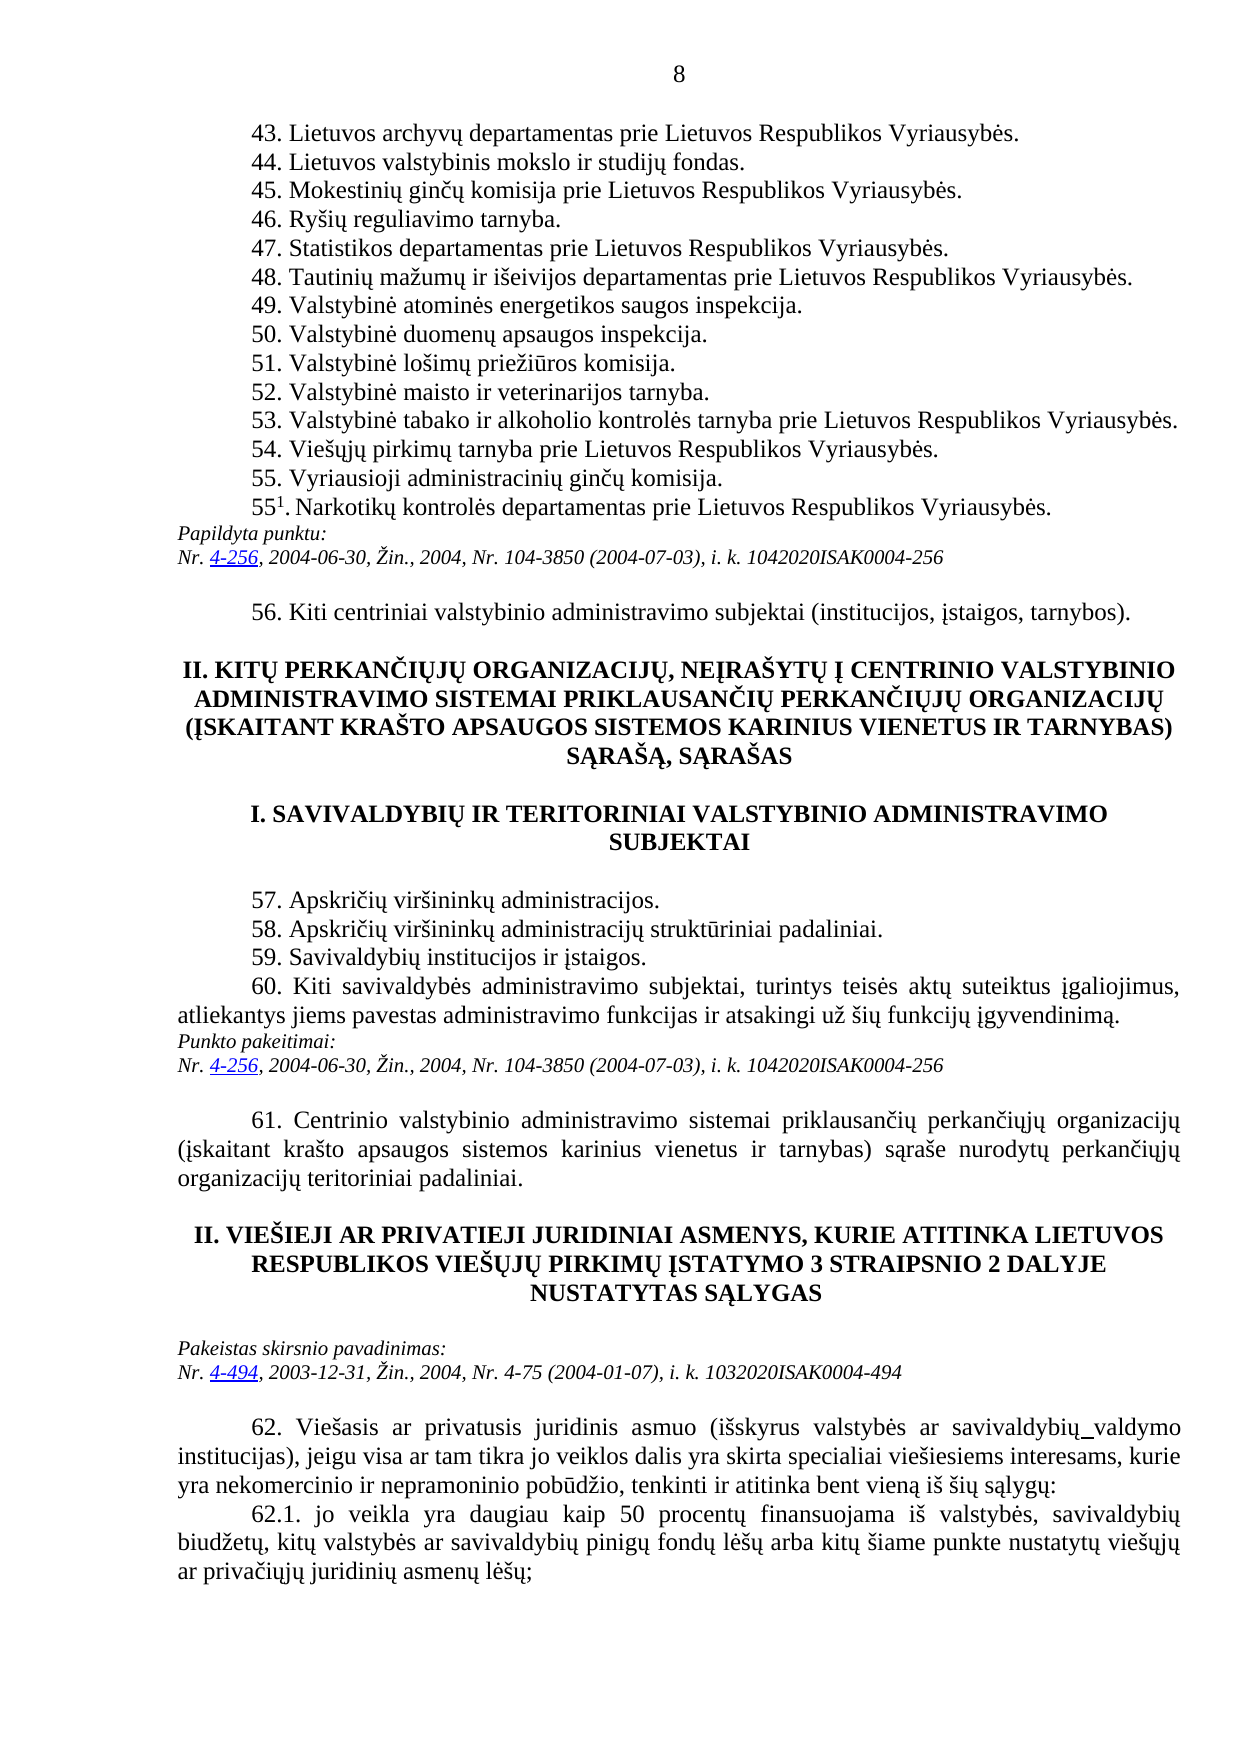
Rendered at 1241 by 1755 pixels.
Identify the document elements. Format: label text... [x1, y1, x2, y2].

text Punkto pakeitimai: [177, 1029, 1181, 1053]
text 48. Tautinių mažumų ir išeivijos departamentas prie Lietuvos Respublikos Vyriausybės. [177, 262, 1181, 291]
text 59. Savivaldybių institucijos ir įstaigos. [177, 942, 1181, 971]
text Papildyta punktu: [177, 521, 1181, 545]
text 52. Valstybinė maisto ir veterinarijos tarnyba. [177, 377, 1181, 406]
text 57. Apskričių viršininkų administracijos. [177, 885, 1181, 914]
text 47. Statistikos departamentas prie Lietuvos Respublikos Vyriausybės. [177, 233, 1181, 262]
text Nr. 4-256, 2004-06-30, Žin., 2004, Nr. 104-3850 (2004-07-03), i. k. 1042020ISAK0004-256 [177, 545, 1181, 569]
text 62. Viešasis ar privatusis juridinis asmuo (išskyrus valstybės ar savivaldybių valdymo institucijas), jeigu visa ar tam tikra jo veiklos dalis yra skirta specialiai viešiesiems interesams, kurie yra nekomercinio ir nepramoninio pobūdžio, tenkinti ir atitinka bent vieną iš šių sąlygų: [177, 1412, 1181, 1499]
text 61. Centrinio valstybinio administravimo sistemai priklausančių perkančiųjų organizacijų (įskaitant krašto apsaugos sistemos karinius vienetus ir tarnybas) sąraše nurodytų perkančiųjų organizacijų teritoriniai padaliniai. [177, 1106, 1181, 1192]
text Nr. 4-494, 2003-12-31, Žin., 2004, Nr. 4-75 (2004-01-07), i. k. 1032020ISAK0004-494 [177, 1360, 1181, 1384]
text Nr. 4-256, 2004-06-30, Žin., 2004, Nr. 104-3850 (2004-07-03), i. k. 1042020ISAK0004-256 [177, 1053, 1181, 1077]
text 55. Vyriausioji administracinių ginčų komisija. [177, 463, 1181, 492]
text 58. Apskričių viršininkų administracijų struktūriniai padaliniai. [177, 914, 1181, 942]
text 45. Mokestinių ginčų komisija prie Lietuvos Respublikos Vyriausybės. [177, 176, 1181, 204]
text 62.1. jo veikla yra daugiau kaip 50 procentų finansuojama iš valstybės, savivaldybių biudžetų, kitų valstybės ar savivaldybių pinigų fondų lėšų arba kitų šiame punkte nustatytų viešųjų ar privačiųjų juridinių asmenų lėšų; [177, 1499, 1181, 1585]
text 51. Valstybinė lošimų priežiūros komisija. [177, 348, 1181, 377]
text 60. Kiti savivaldybės administravimo subjektai, turintys teisės aktų suteiktus įgaliojimus, atliekantys jiems pavestas administravimo funkcijas ir atsakingi už šių funkcijų įgyvendinimą. [177, 971, 1181, 1029]
text 43. Lietuvos archyvų departamentas prie Lietuvos Respublikos Vyriausybės. [177, 118, 1181, 147]
text I. SAVIVALDYBIŲ IR TERITORINIAI VALSTYBINIO ADMINISTRAVIMO SUBJEKTAI [177, 799, 1181, 856]
text 54. Viešųjų pirkimų tarnyba prie Lietuvos Respublikos Vyriausybės. [177, 434, 1181, 463]
text 44. Lietuvos valstybinis mokslo ir studijų fondas. [177, 147, 1181, 176]
text 50. Valstybinė duomenų apsaugos inspekcija. [177, 319, 1181, 348]
text 49. Valstybinė atominės energetikos saugos inspekcija. [177, 291, 1181, 319]
text Pakeistas skirsnio pavadinimas: [177, 1336, 1181, 1360]
text 56. Kiti centriniai valstybinio administravimo subjektai (institucijos, įstaigos, tarnybos). [177, 597, 1181, 626]
text 46. Ryšių reguliavimo tarnyba. [177, 204, 1181, 233]
text 551. Narkotikų kontrolės departamentas prie Lietuvos Respublikos Vyriausybės. [177, 492, 1181, 521]
text 53. Valstybinė tabako ir alkoholio kontrolės tarnyba prie Lietuvos Respublikos Vyriausybės. [177, 406, 1181, 434]
text II. KITŲ PERKANČIŲJŲ ORGANIZACIJŲ, NEĮRAŠYTŲ Į CENTRINIO VALSTYBINIO ADMINISTRAVIMO SISTEMAI PRIKLAUSANČIŲ PERKANČIŲJŲ ORGANIZACIJŲ (ĮSKAITANT KRAŠTO APSAUGOS SISTEMOS KARINIUS VIENETUS IR TARNYBAS) SĄRAŠĄ, SĄRAŠAS [177, 655, 1181, 770]
text II. VIEŠIEJI AR PRIVATIEJI JURIDINIAI ASMENYS, KURIE ATITINKA LIETUVOS RESPUBLIKOS VIEŠŲJŲ PIRKIMŲ ĮSTATYMO 3 STRAIPSNIO 2 DALYJE NUSTATYTAS SĄLYGAS [177, 1221, 1181, 1307]
